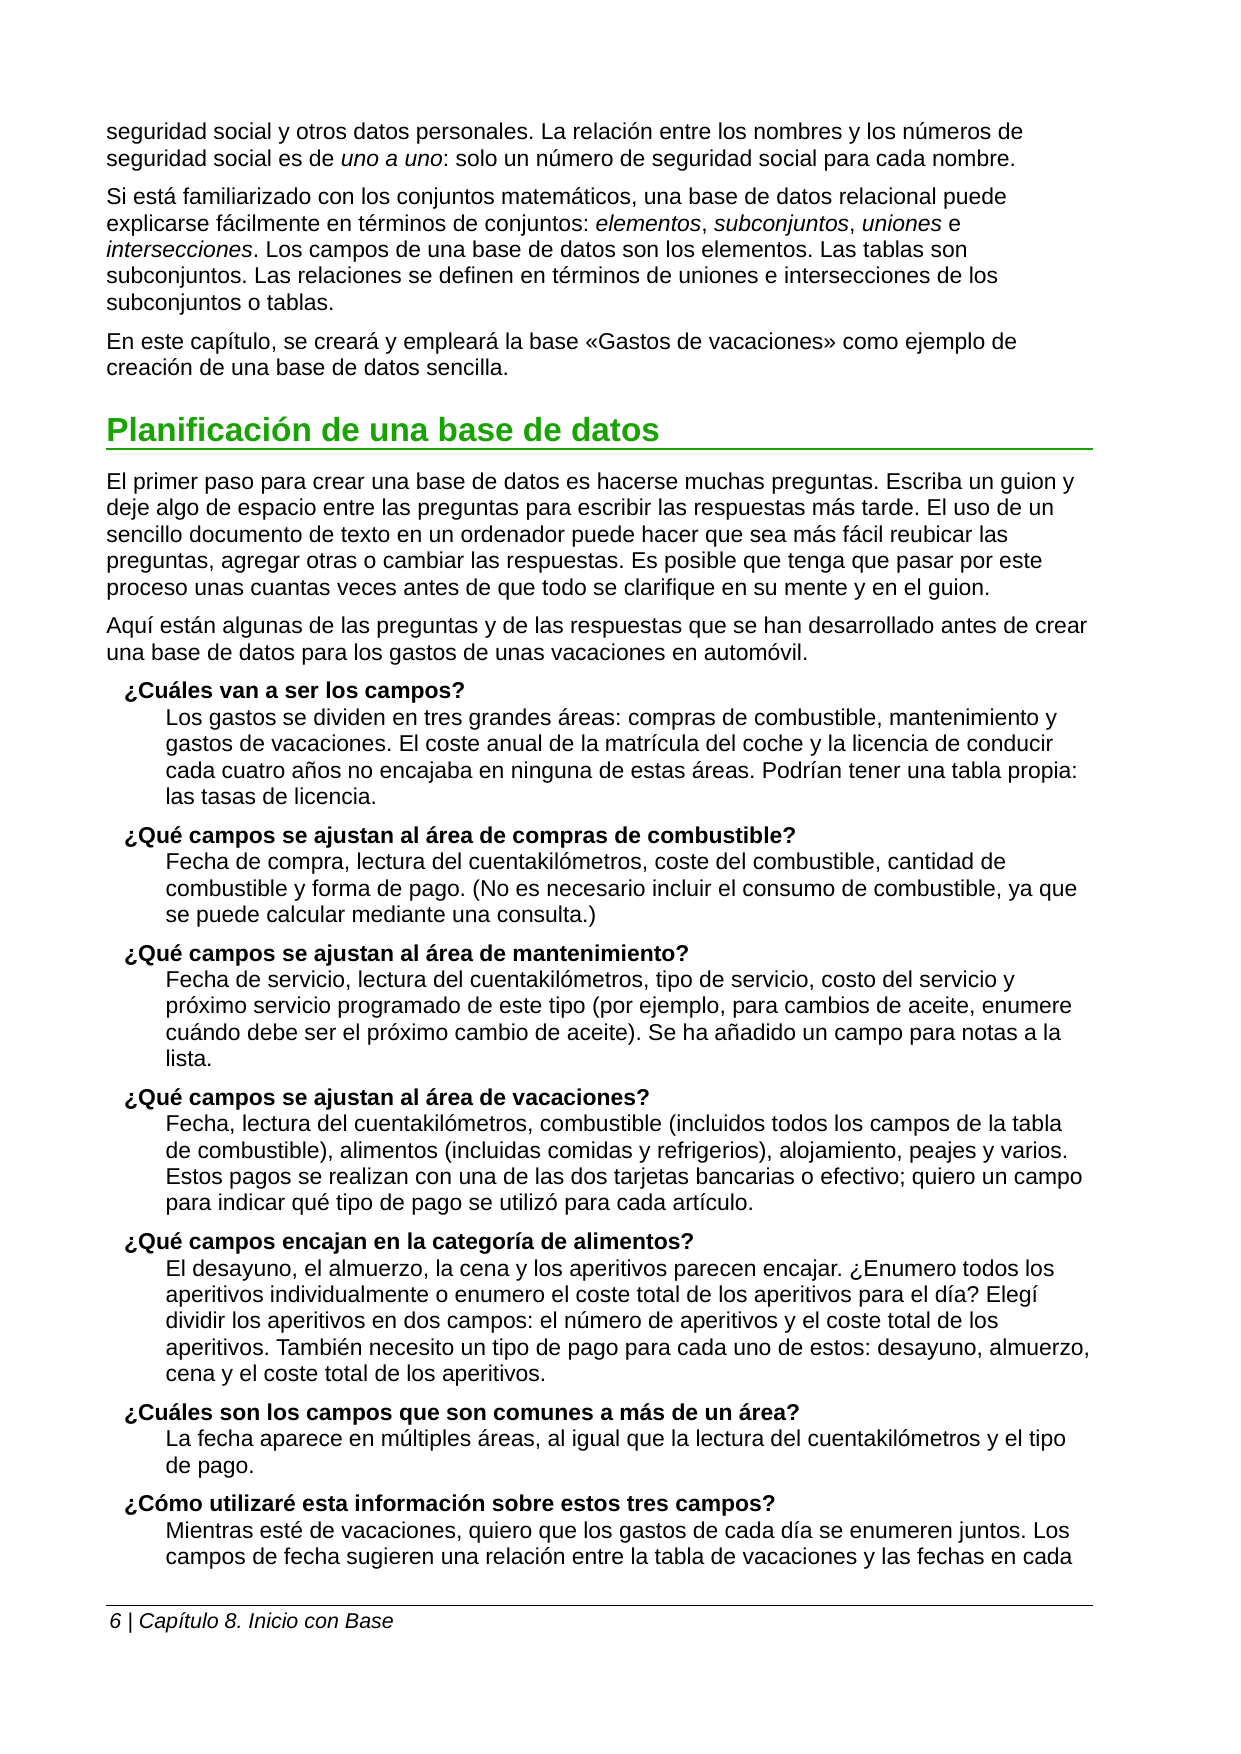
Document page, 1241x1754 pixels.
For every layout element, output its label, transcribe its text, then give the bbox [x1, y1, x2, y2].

text ¿Qué campos se ajustan al área de compras de combustible? [124, 822, 1093, 848]
text ¿Qué campos se ajustan al área de vacaciones? [124, 1084, 1093, 1110]
text Si está familiarizado con los conjuntos matemáticos, una base de datos relacional puede explicarse fácilmente en términos de conjuntos: elementos, subconjuntos, uniones e intersecciones. Los campos de una base de datos son los elementos. Las tablas son subconjuntos. Las relaciones se definen en términos de uniones e intersecciones de los subconjuntos o tablas. [106, 183, 1093, 315]
text ¿Cuáles van a ser los campos? [124, 677, 1093, 704]
text En este capítulo, se creará y empleará la base «Gastos de vacaciones» como ejemplo de creación de una base de datos sencilla. [106, 328, 1093, 380]
text ¿Cuáles son los campos que son comunes a más de un área? [124, 1399, 1093, 1425]
text El primer paso para crear una base de datos es hacerse muchas preguntas. Escriba un guion y deje algo de espacio entre las preguntas para escribir las respuestas más tarde. El uso de un sencillo documento de texto en un ordenador puede hacer que sea más fácil reubicar las preguntas, agregar otras o cambiar las respuestas. Es posible que tenga que pasar por este proceso unas cuantas veces antes de que todo se clarifique en su mente y en el guion. [106, 468, 1093, 600]
text ¿Qué campos encajan en la categoría de alimentos? [124, 1228, 1093, 1254]
text Fecha de compra, lectura del cuentakilómetros, coste del combustible, cantidad de combustible y forma de pago. (No es necesario incluir el consumo de combustible, ya que se puede calcular mediante una consulta.) [165, 848, 1093, 927]
text ¿Cómo utilizaré esta información sobre estos tres campos? [124, 1490, 1093, 1517]
text Mientras esté de vacaciones, quiero que los gastos de cada día se enumeren juntos. Los campos de fecha sugieren una relación entre la tabla de vacaciones y las fechas en cada [165, 1517, 1093, 1569]
text Aquí están algunas de las preguntas y de las respuestas que se han desarrollado antes de crear una base de datos para los gastos de unas vacaciones en automóvil. [106, 612, 1093, 665]
text Los gastos se dividen en tres grandes áreas: compras de combustible, mantenimiento y gastos de vacaciones. El coste anual de la matrícula del coche y la licencia de conducir cada cuatro años no encajaba en ninguna de estas áreas. Podrían tener una tabla propia: las tasas de licencia. [165, 704, 1093, 809]
subtitle Planificación de una base de datos [106, 410, 1093, 448]
text Fecha, lectura del cuentakilómetros, combustible (incluidos todos los campos de la tabla de combustible), alimentos (incluidas comidas y refrigerios), alojamiento, peajes y varios. Estos pagos se realizan con una de las dos tarjetas bancarias o efectivo; quiero un campo para indicar qué tipo de pago se utilizó para cada artículo. [165, 1110, 1093, 1216]
text ¿Qué campos se ajustan al área de mantenimiento? [124, 940, 1093, 966]
text seguridad social y otros datos personales. La relación entre los nombres y los números de seguridad social es de uno a uno: solo un número de seguridad social para cada nombre. [106, 118, 1093, 171]
text El desayuno, el almuerzo, la cena y los aperitivos parecen encajar. ¿Enumero todos los aperitivos individualmente o enumero el coste total de los aperitivos para el día? Elegí dividir los aperitivos en dos campos: el número de aperitivos y el coste total de los aperitivos. También necesito un tipo de pago para cada uno de estos: desayuno, almuerzo, cena y el coste total de los aperitivos. [165, 1254, 1093, 1386]
text Fecha de servicio, lectura del cuentakilómetros, tipo de servicio, costo del servicio y próximo servicio programado de este tipo (por ejemplo, para cambios de aceite, enumere cuándo debe ser el próximo cambio de aceite). Se ha añadido un campo para notas a la lista. [165, 966, 1093, 1071]
text La fecha aparece en múltiples áreas, al igual que la lectura del cuentakilómetros y el tipo de pago. [165, 1425, 1093, 1478]
